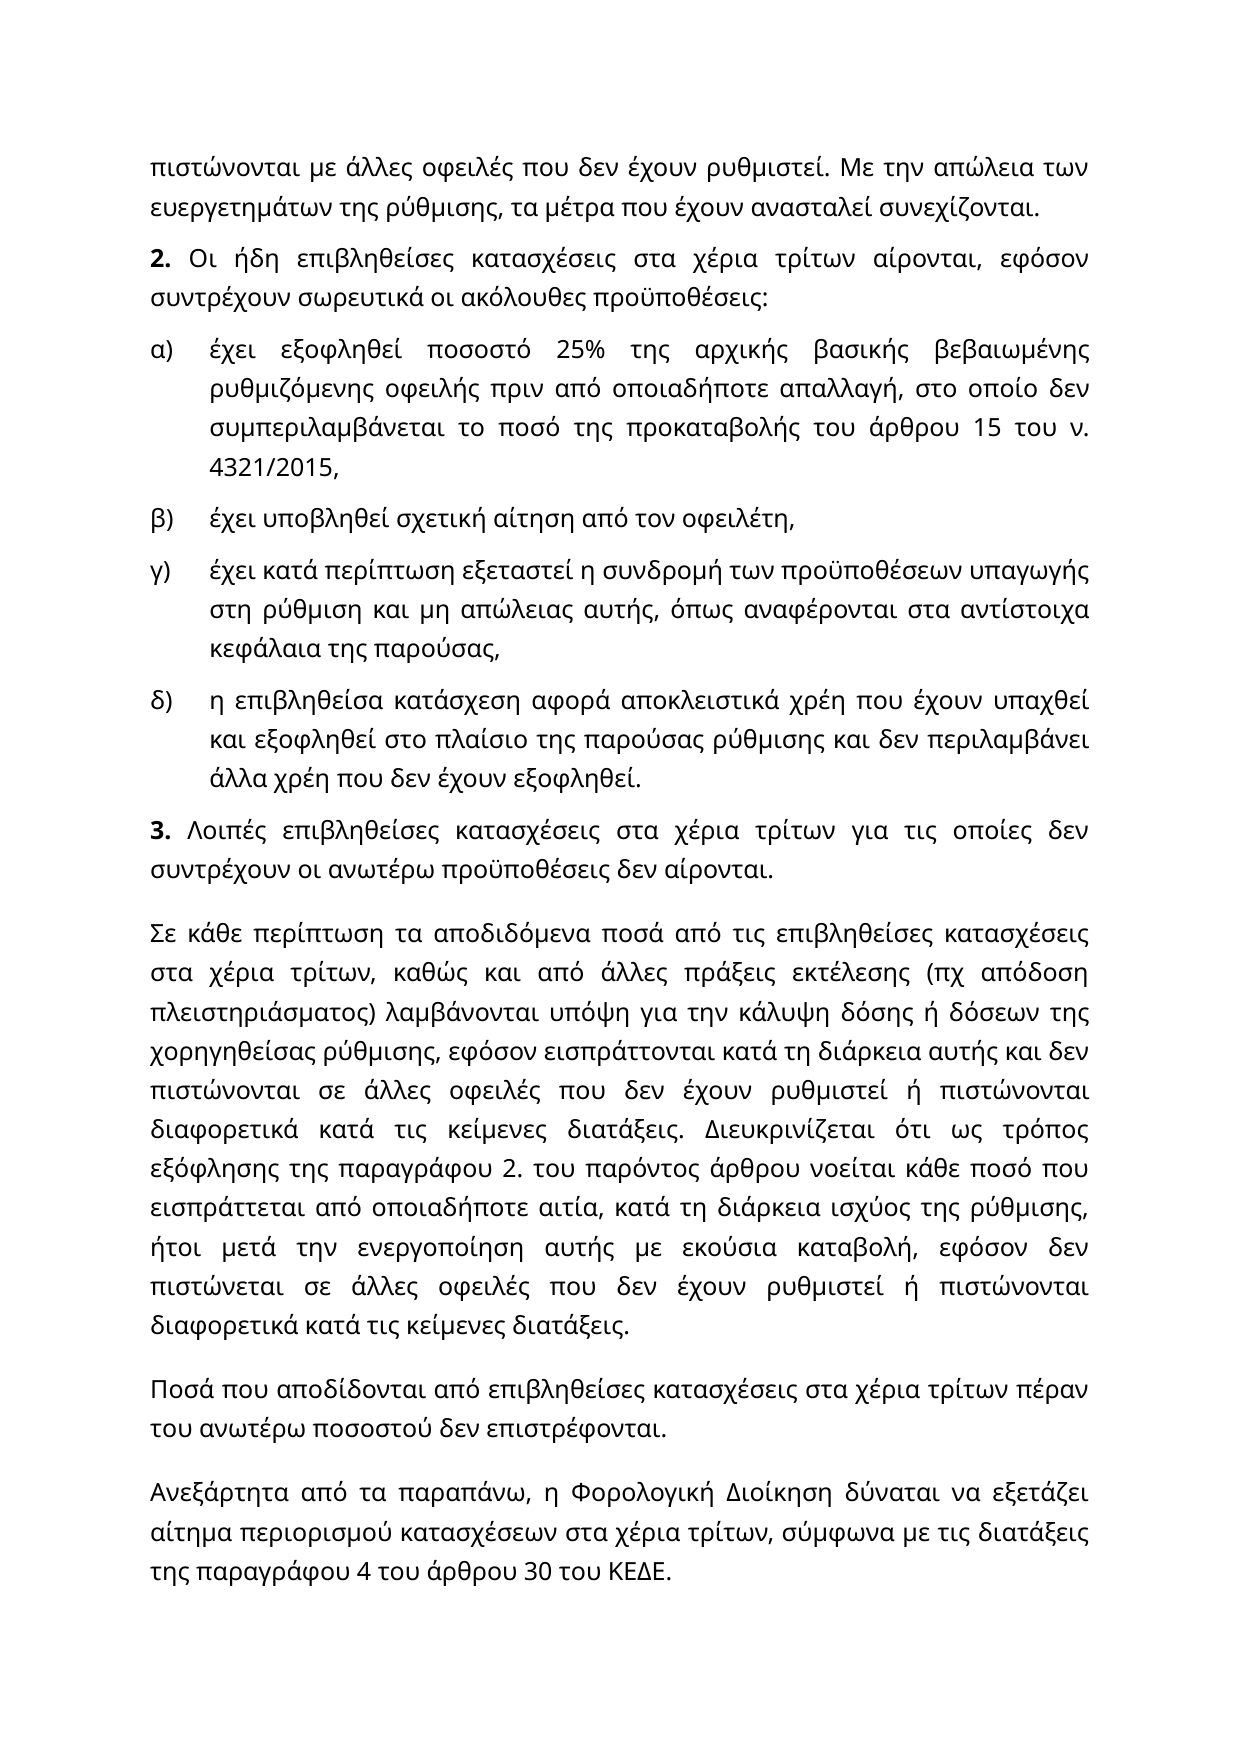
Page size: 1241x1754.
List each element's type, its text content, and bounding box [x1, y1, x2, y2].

list γ) έχει κατά περίπτωση εξεταστεί η συνδρομή των προϋποθέσεων υπαγωγής στη ρύθμιση και μη απώλειας αυτής, όπως αναφέρονται στα αντίστοιχα κεφάλαια της παρούσας, [150, 552, 1090, 665]
text Ανεξάρτητα από τα παραπάνω, η Φορολογική Διοίκηση δύναται να εξετάζει αίτημα περιορισμού κατασχέσεων στα χέρια τρίτων, σύμφωνα με τις διατάξεις της παραγράφου 4 του άρθρου 30 του ΚΕΔΕ. [150, 1475, 1090, 1587]
list β) έχει υποβληθεί σχετική αίτηση από τον οφειλέτη, [150, 501, 1090, 535]
text Σε κάθε περίπτωση τα αποδιδόμενα ποσά από τις επιβληθείσες κατασχέσεις στα χέρια τρίτων, καθώς και από άλλες πράξεις εκτέλεσης (πχ απόδοση πλειστηριάσματος) λαμβάνονται υπόψη για την κάλυψη δόσης ή δόσεων της χορηγηθείσας ρύθμισης, εφόσον εισπράττονται κατά τη διάρκεια αυτής και δεν πιστώνονται σε άλλες οφειλές που δεν έχουν ρυθμιστεί ή πιστώνονται διαφορετικά κατά τις κείμενες διατάξεις. Διευκρινίζεται ότι ως τρόπος εξόφλησης της παραγράφου 2. του παρόντος άρθρου νοείται κάθε ποσό που εισπράττεται από οποιαδήποτε αιτία, κατά τη διάρκεια ισχύος της ρύθμισης, ήτοι μετά την ενεργοποίηση αυτής με εκούσια καταβολή, εφόσον δεν πιστώνεται σε άλλες οφειλές που δεν έχουν ρυθμιστεί ή πιστώνονται διαφορετικά κατά τις κείμενες διατάξεις. [150, 916, 1090, 1342]
text 2. Οι ήδη επιβληθείσες κατασχέσεις στα χέρια τρίτων αίρονται, εφόσον συντρέχουν σωρευτικά οι ακόλουθες προϋποθέσεις: [150, 241, 1090, 314]
text Ποσά που αποδίδονται από επιβληθείσες κατασχέσεις στα χέρια τρίτων πέραν του ανωτέρω ποσοστού δεν επιστρέφονται. [150, 1372, 1090, 1445]
text 3. Λοιπές επιβληθείσες κατασχέσεις στα χέρια τρίτων για τις οποίες δεν συντρέχουν οι ανωτέρω προϋποθέσεις δεν αίρονται. [150, 812, 1090, 886]
text πιστώνονται με άλλες οφειλές που δεν έχουν ρυθμιστεί. Με την απώλεια των ευεργετημάτων της ρύθμισης, τα μέτρα που έχουν ανασταλεί συνεχίζονται. [150, 150, 1090, 223]
list δ) η επιβληθείσα κατάσχεση αφορά αποκλειστικά χρέη που έχουν υπαχθεί και εξοφληθεί στο πλαίσιο της παρούσας ρύθμισης και δεν περιλαμβάνει άλλα χρέη που δεν έχουν εξοφληθεί. [150, 682, 1090, 795]
list α) έχει εξοφληθεί ποσοστό 25% της αρχικής βασικής βεβαιωμένης ρυθμιζόμενης οφειλής πριν από οποιαδήποτε απαλλαγή, στο οποίο δεν συμπεριλαμβάνεται το ποσό της προκαταβολής του άρθρου 15 του ν. 4321/2015, [150, 332, 1090, 483]
